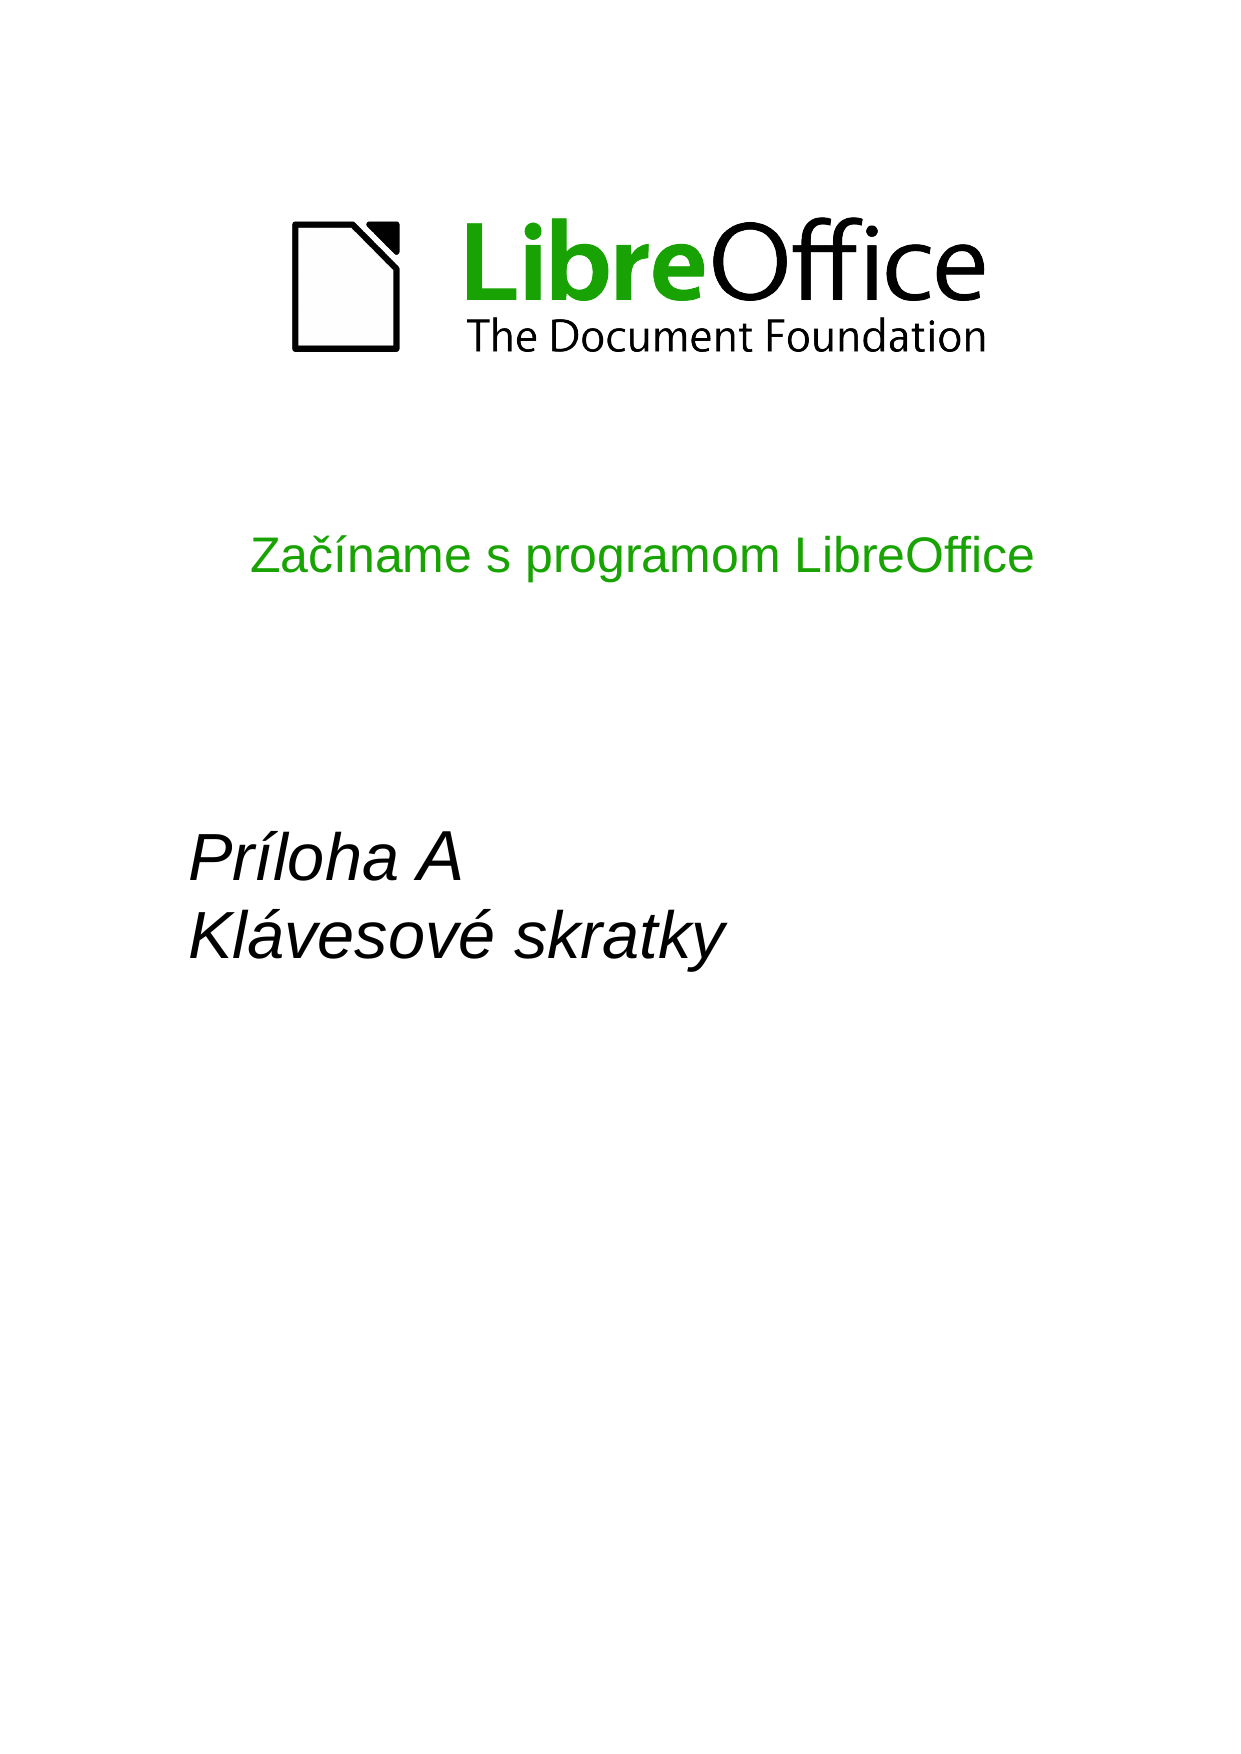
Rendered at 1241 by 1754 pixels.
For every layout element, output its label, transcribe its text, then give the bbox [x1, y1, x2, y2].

picture [250, 186, 1035, 387]
subtitle Príloha A Klávesové skratky [188, 814, 1098, 972]
text Začíname s programom LibreOffice [188, 526, 1098, 583]
